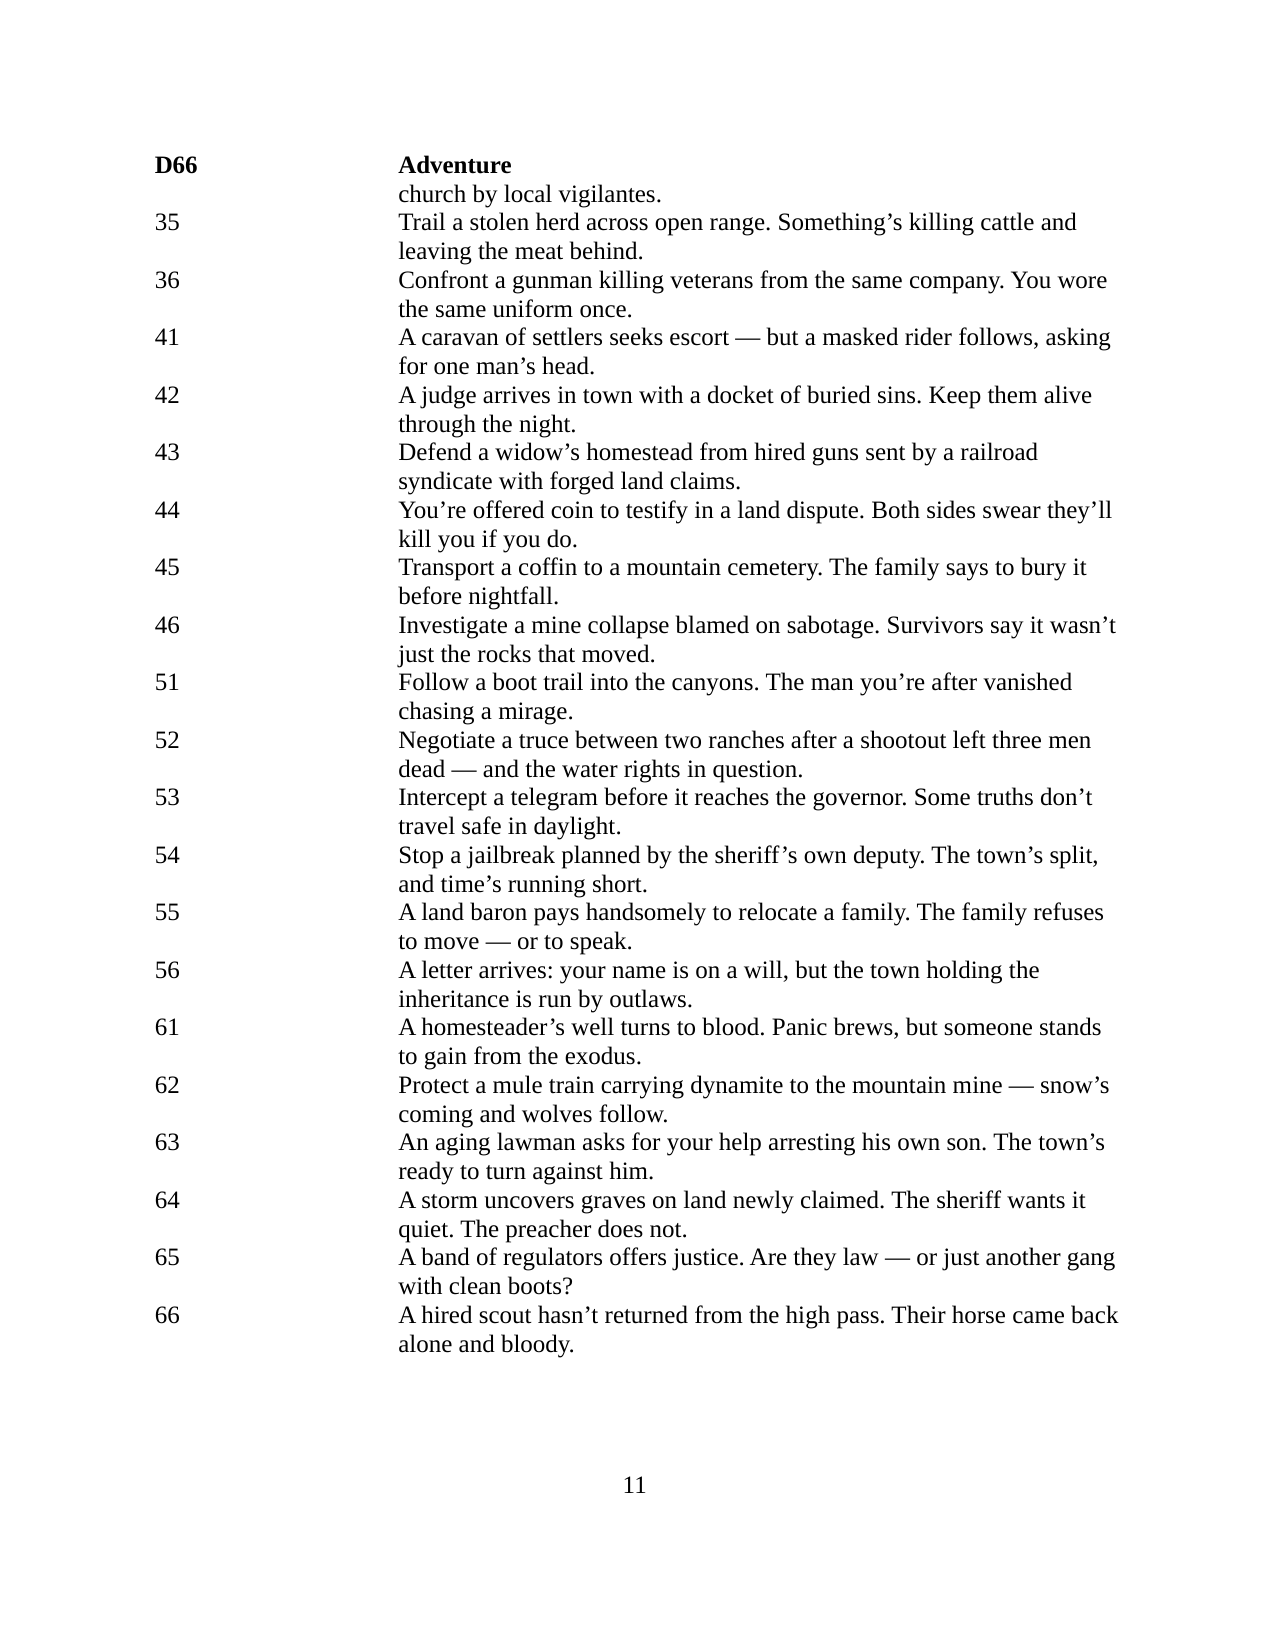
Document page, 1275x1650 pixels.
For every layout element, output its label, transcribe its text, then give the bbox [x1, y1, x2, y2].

table_cell 44 [150, 495, 394, 552]
table_cell 63 [150, 1128, 394, 1185]
table_cell Protect a mule train carrying dynamite to the mountain mine — snow’s coming and wolves follow. [394, 1070, 1125, 1127]
table_cell 62 [150, 1070, 394, 1127]
table_cell A storm uncovers graves on land newly claimed. The sheriff wants it quiet. The preacher does not. [394, 1185, 1125, 1242]
table_cell Transport a coffin to a mountain cemetery. The family says to bury it before nightfall. [394, 553, 1125, 610]
table_cell Negotiate a truce between two ranches after a shootout left three men dead — and the water rights in question. [394, 725, 1125, 782]
table_cell 54 [150, 840, 394, 897]
table_cell A caravan of settlers seeks escort — but a masked rider follows, asking for one man’s head. [394, 323, 1125, 380]
table_header D66 [150, 150, 394, 179]
table_cell 53 [150, 783, 394, 840]
table_cell A hired scout hasn’t returned from the high pass. Their horse came back alone and bloody. [394, 1300, 1125, 1357]
table_cell 66 [150, 1300, 394, 1357]
table_cell 61 [150, 1013, 394, 1070]
table_cell church by local vigilantes. [394, 179, 1125, 207]
table_cell 64 [150, 1185, 394, 1242]
table_cell Defend a widow’s homestead from hired guns sent by a railroad syndicate with forged land claims. [394, 438, 1125, 495]
table_cell 55 [150, 898, 394, 955]
table_cell 41 [150, 323, 394, 380]
table_cell 46 [150, 610, 394, 667]
table_cell A land baron pays handsomely to relocate a family. The family refuses to move — or to speak. [394, 898, 1125, 955]
table_cell A homesteader’s well turns to blood. Panic brews, but someone stands to gain from the exodus. [394, 1013, 1125, 1070]
table_cell 51 [150, 668, 394, 725]
table_header Adventure [394, 150, 1125, 179]
table_cell 45 [150, 553, 394, 610]
table_cell An aging lawman asks for your help arresting his own son. The town’s ready to turn against him. [394, 1128, 1125, 1185]
table_cell Confront a gunman killing veterans from the same company. You wore the same uniform once. [394, 265, 1125, 322]
table_cell A judge arrives in town with a docket of buried sins. Keep them alive through the night. [394, 380, 1125, 437]
table_cell Investigate a mine collapse blamed on sabotage. Survivors say it wasn’t just the rocks that moved. [394, 610, 1125, 667]
table_cell 36 [150, 265, 394, 322]
table_cell A band of regulators offers justice. Are they law — or just another gang with clean boots? [394, 1243, 1125, 1300]
table_cell Stop a jailbreak planned by the sheriff’s own deputy. The town’s split, and time’s running short. [394, 840, 1125, 897]
table_cell 56 [150, 955, 394, 1012]
table_cell Intercept a telegram before it reaches the governor. Some truths don’t travel safe in daylight. [394, 783, 1125, 840]
table_cell A letter arrives: your name is on a will, but the town holding the inheritance is run by outlaws. [394, 955, 1125, 1012]
table_cell 35 [150, 208, 394, 265]
table_cell 52 [150, 725, 394, 782]
table_cell [150, 179, 394, 207]
table_cell Trail a stolen herd across open range. Something’s killing cattle and leaving the meat behind. [394, 208, 1125, 265]
table_cell You’re offered coin to testify in a land dispute. Both sides swear they’ll kill you if you do. [394, 495, 1125, 552]
table_cell 65 [150, 1243, 394, 1300]
table_cell Follow a boot trail into the canyons. The man you’re after vanished chasing a mirage. [394, 668, 1125, 725]
table_cell 43 [150, 438, 394, 495]
table_cell 42 [150, 380, 394, 437]
